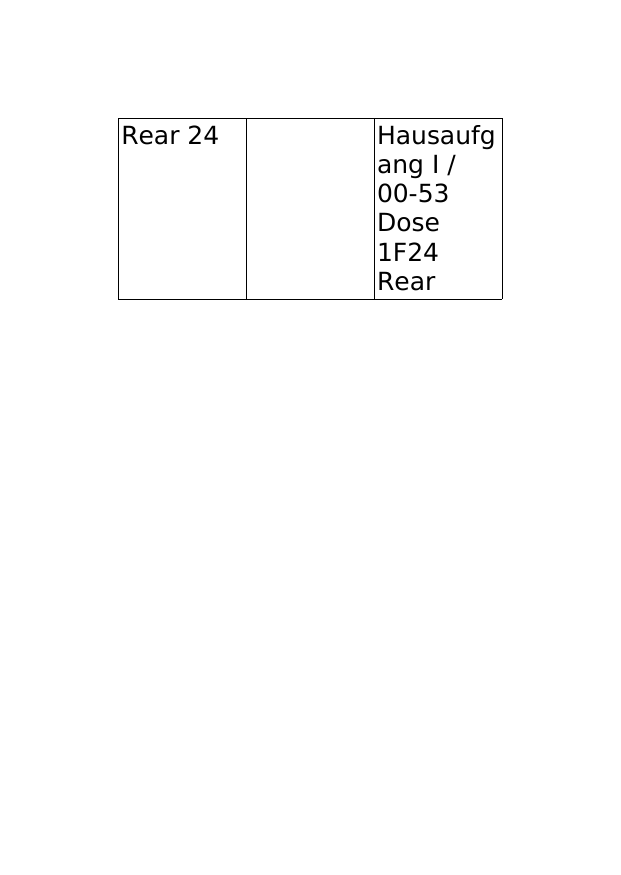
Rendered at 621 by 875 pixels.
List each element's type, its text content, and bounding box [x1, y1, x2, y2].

table_cell Rear 24 [119, 119, 246, 299]
table_cell Hausaufgang I / 00-53 Dose 1F24 Rear [375, 119, 502, 299]
table_cell [247, 119, 374, 299]
